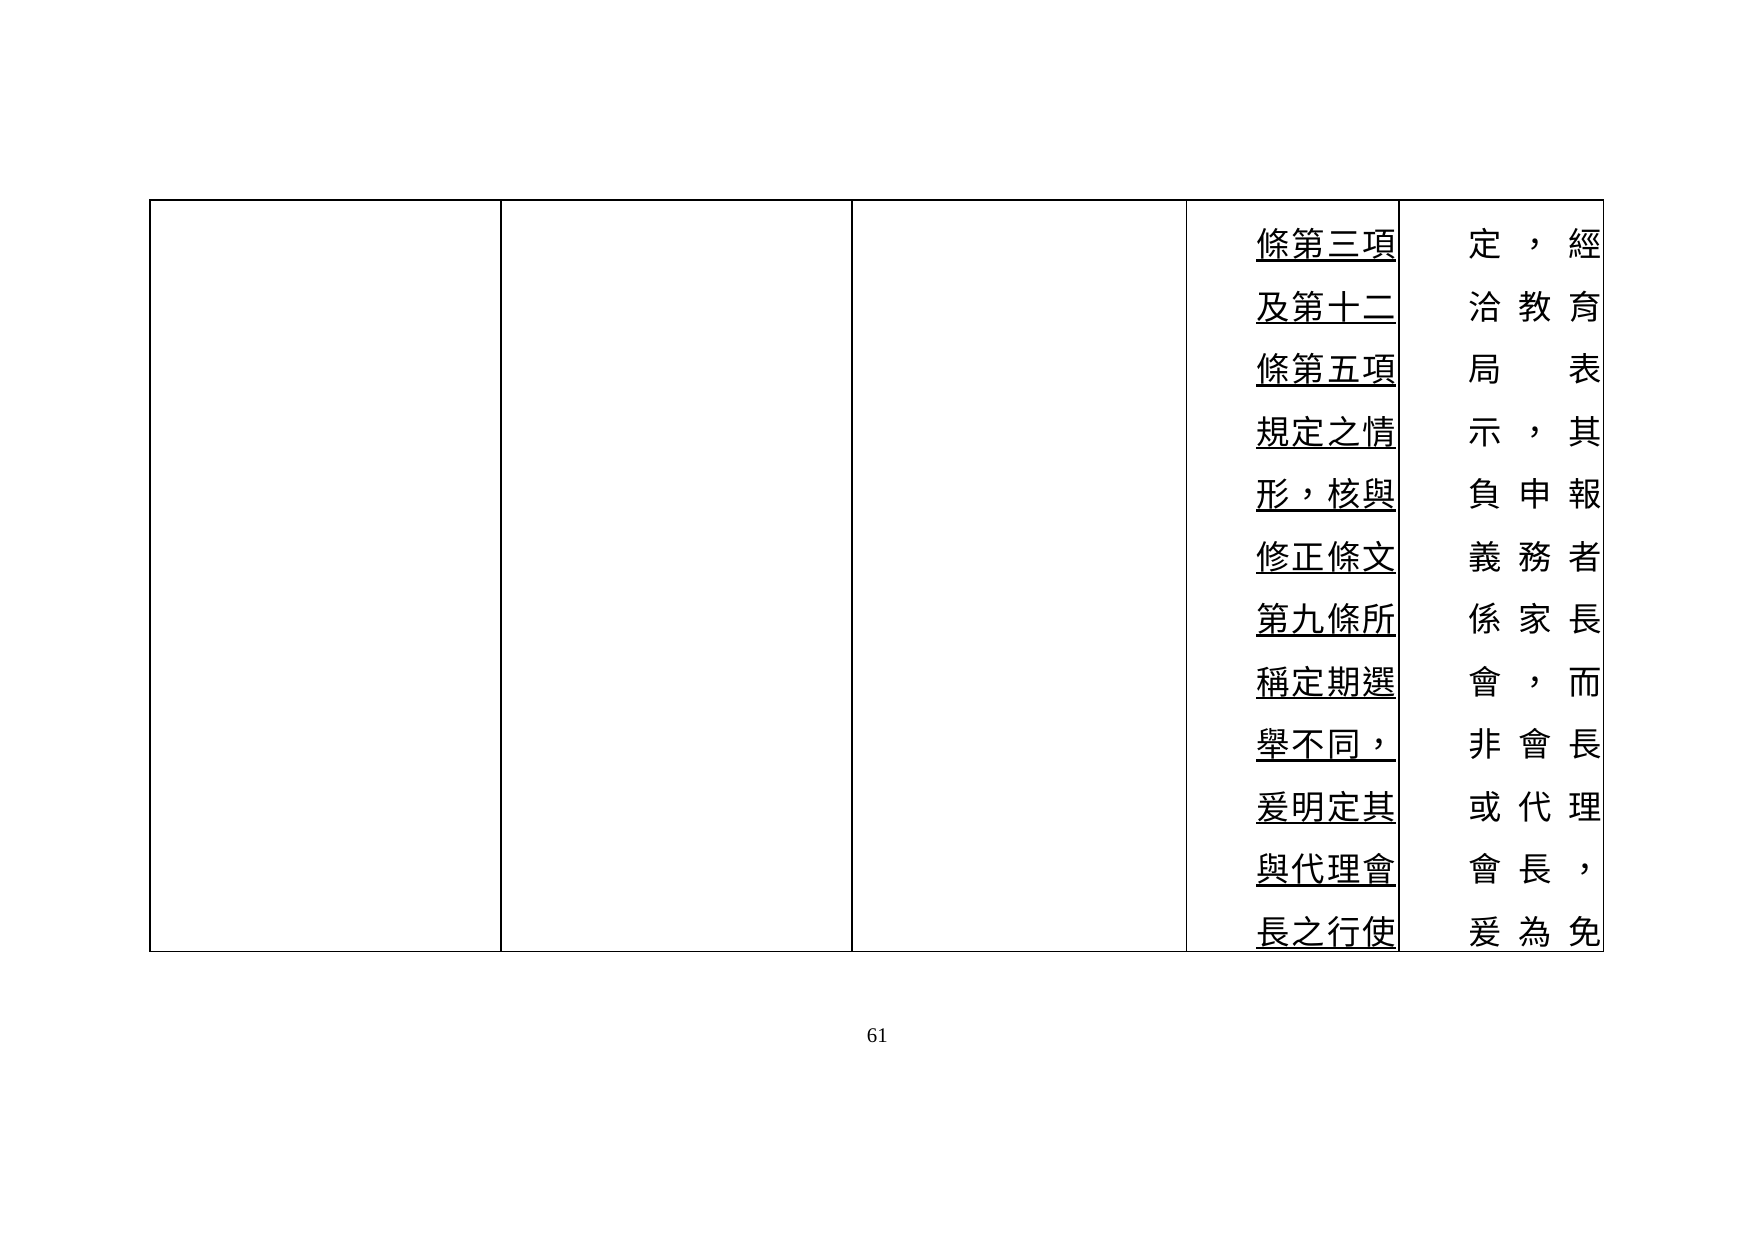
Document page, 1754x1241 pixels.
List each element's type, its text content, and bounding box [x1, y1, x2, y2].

table_cell [853, 201, 1186, 951]
table_cell [502, 201, 851, 951]
table_cell 定，經洽教育局表示，其負申報義務者係家長會，而非會長或代理會長，爰為免 [1400, 201, 1603, 951]
table_cell [151, 201, 500, 951]
table_cell 條第三項及第十二條第五項規定之情形，核與修正條文第九條所稱定期選舉不同，爰明定其與代理會長之行使 [1187, 201, 1398, 951]
